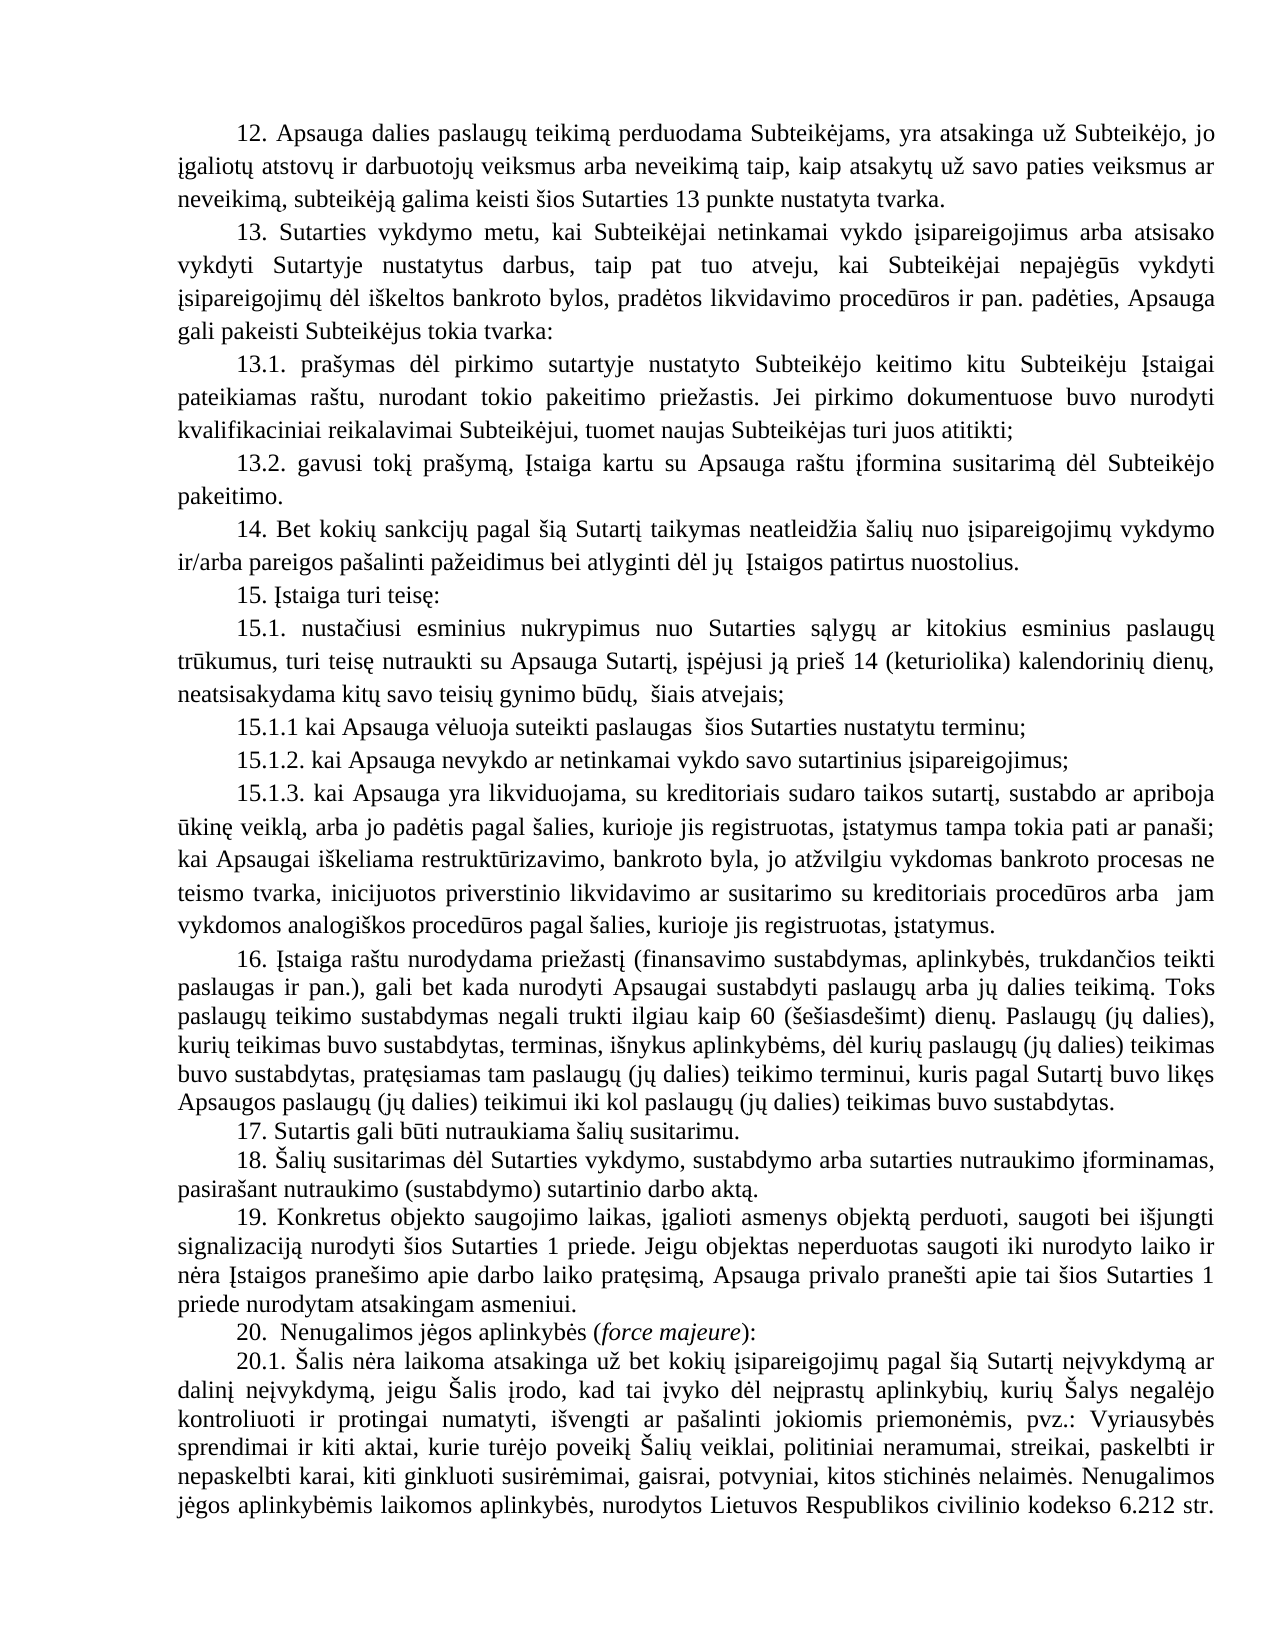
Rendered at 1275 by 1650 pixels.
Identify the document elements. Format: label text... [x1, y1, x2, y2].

text 19. Konkretus objekto saugojimo laikas, įgalioti asmenys objektą perduoti, saugoti bei išjungti signalizaciją nurodyti šios Sutarties 1 priede. Jeigu objektas neperduotas saugoti iki nurodyto laiko ir nėra Įstaigos pranešimo apie darbo laiko pratęsimą, Apsauga privalo pranešti apie tai šios Sutarties 1 priede nurodytam atsakingam asmeniui. [177, 1202, 1216, 1317]
text 14. Bet kokių sankcijų pagal šią Sutartį taikymas neatleidžia šalių nuo įsipareigojimų vykdymo ir/arba pareigos pašalinti pažeidimus bei atlyginti dėl jų Įstaigos patirtus nuostolius. [177, 514, 1216, 576]
text 20. Nenugalimos jėgos aplinkybės (force majeure): [177, 1317, 1216, 1346]
text 13.2. gavusi tokį prašymą, Įstaiga kartu su Apsauga raštu įformina susitarimą dėl Subteikėjo pakeitimo. [177, 448, 1216, 510]
text 15.1. nustačiusi esminius nukrypimus nuo Sutarties sąlygų ar kitokius esminius paslaugų trūkumus, turi teisę nutraukti su Apsauga Sutartį, įspėjusi ją prieš 14 (keturiolika) kalendorinių dienų, neatsisakydama kitų savo teisių gynimo būdų, šiais atvejais; [177, 613, 1216, 708]
text 15.1.1 kai Apsauga vėluoja suteikti paslaugas šios Sutarties nustatytu terminu; [177, 712, 1216, 741]
text 20.1. Šalis nėra laikoma atsakinga už bet kokių įsipareigojimų pagal šią Sutartį neįvykdymą ar dalinį neįvykdymą, jeigu Šalis įrodo, kad tai įvyko dėl neįprastų aplinkybių, kurių Šalys negalėjo kontroliuoti ir protingai numatyti, išvengti ar pašalinti jokiomis priemonėmis, pvz.: Vyriausybės sprendimai ir kiti aktai, kurie turėjo poveikį Šalių veiklai, politiniai neramumai, streikai, paskelbti ir nepaskelbti karai, kiti ginkluoti susirėmimai, gaisrai, potvyniai, kitos stichinės nelaimės. Nenugalimos jėgos aplinkybėmis laikomos aplinkybės, nurodytos Lietuvos Respublikos civilinio kodekso 6.212 str. [177, 1346, 1216, 1519]
text 15.1.2. kai Apsauga nevykdo ar netinkamai vykdo savo sutartinius įsipareigojimus; [177, 746, 1216, 774]
text 17. Sutartis gali būti nutraukiama šalių susitarimu. [177, 1116, 1216, 1145]
text 12. Apsauga dalies paslaugų teikimą perduodama Subteikėjams, yra atsakinga už Subteikėjo, jo įgaliotų atstovų ir darbuotojų veiksmus arba neveikimą taip, kaip atsakytų už savo paties veiksmus ar neveikimą, subteikėją galima keisti šios Sutarties 13 punkte nustatyta tvarka. [177, 118, 1216, 213]
text 13. Sutarties vykdymo metu, kai Subteikėjai netinkamai vykdo įsipareigojimus arba atsisako vykdyti Sutartyje nustatytus darbus, taip pat tuo atveju, kai Subteikėjai nepajėgūs vykdyti įsipareigojimų dėl iškeltos bankroto bylos, pradėtos likvidavimo procedūros ir pan. padėties, Apsauga gali pakeisti Subteikėjus tokia tvarka: [177, 217, 1216, 345]
text 18. Šalių susitarimas dėl Sutarties vykdymo, sustabdymo arba sutarties nutraukimo įforminamas, pasirašant nutraukimo (sustabdymo) sutartinio darbo aktą. [177, 1145, 1216, 1202]
text 13.1. prašymas dėl pirkimo sutartyje nustatyto Subteikėjo keitimo kitu Subteikėju Įstaigai pateikiamas raštu, nurodant tokio pakeitimo priežastis. Jei pirkimo dokumentuose buvo nurodyti kvalifikaciniai reikalavimai Subteikėjui, tuomet naujas Subteikėjas turi juos atitikti; [177, 349, 1216, 444]
text 15. Įstaiga turi teisę: [177, 580, 1216, 609]
text 16. Įstaiga raštu nurodydama priežastį (finansavimo sustabdymas, aplinkybės, trukdančios teikti paslaugas ir pan.), gali bet kada nurodyti Apsaugai sustabdyti paslaugų arba jų dalies teikimą. Toks paslaugų teikimo sustabdymas negali trukti ilgiau kaip 60 (šešiasdešimt) dienų. Paslaugų (jų dalies), kurių teikimas buvo sustabdytas, terminas, išnykus aplinkybėms, dėl kurių paslaugų (jų dalies) teikimas buvo sustabdytas, pratęsiamas tam paslaugų (jų dalies) teikimo terminui, kuris pagal Sutartį buvo likęs Apsaugos paslaugų (jų dalies) teikimui iki kol paslaugų (jų dalies) teikimas buvo sustabdytas. [177, 944, 1216, 1116]
text 15.1.3. kai Apsauga yra likviduojama, su kreditoriais sudaro taikos sutartį, sustabdo ar apriboja ūkinę veiklą, arba jo padėtis pagal šalies, kurioje jis registruotas, įstatymus tampa tokia pati ar panaši; kai Apsaugai iškeliama restruktūrizavimo, bankroto byla, jo atžvilgiu vykdomas bankroto procesas ne teismo tvarka, inicijuotos priverstinio likvidavimo ar susitarimo su kreditoriais procedūros arba jam vykdomos analogiškos procedūros pagal šalies, kurioje jis registruotas, įstatymus. [177, 778, 1216, 939]
